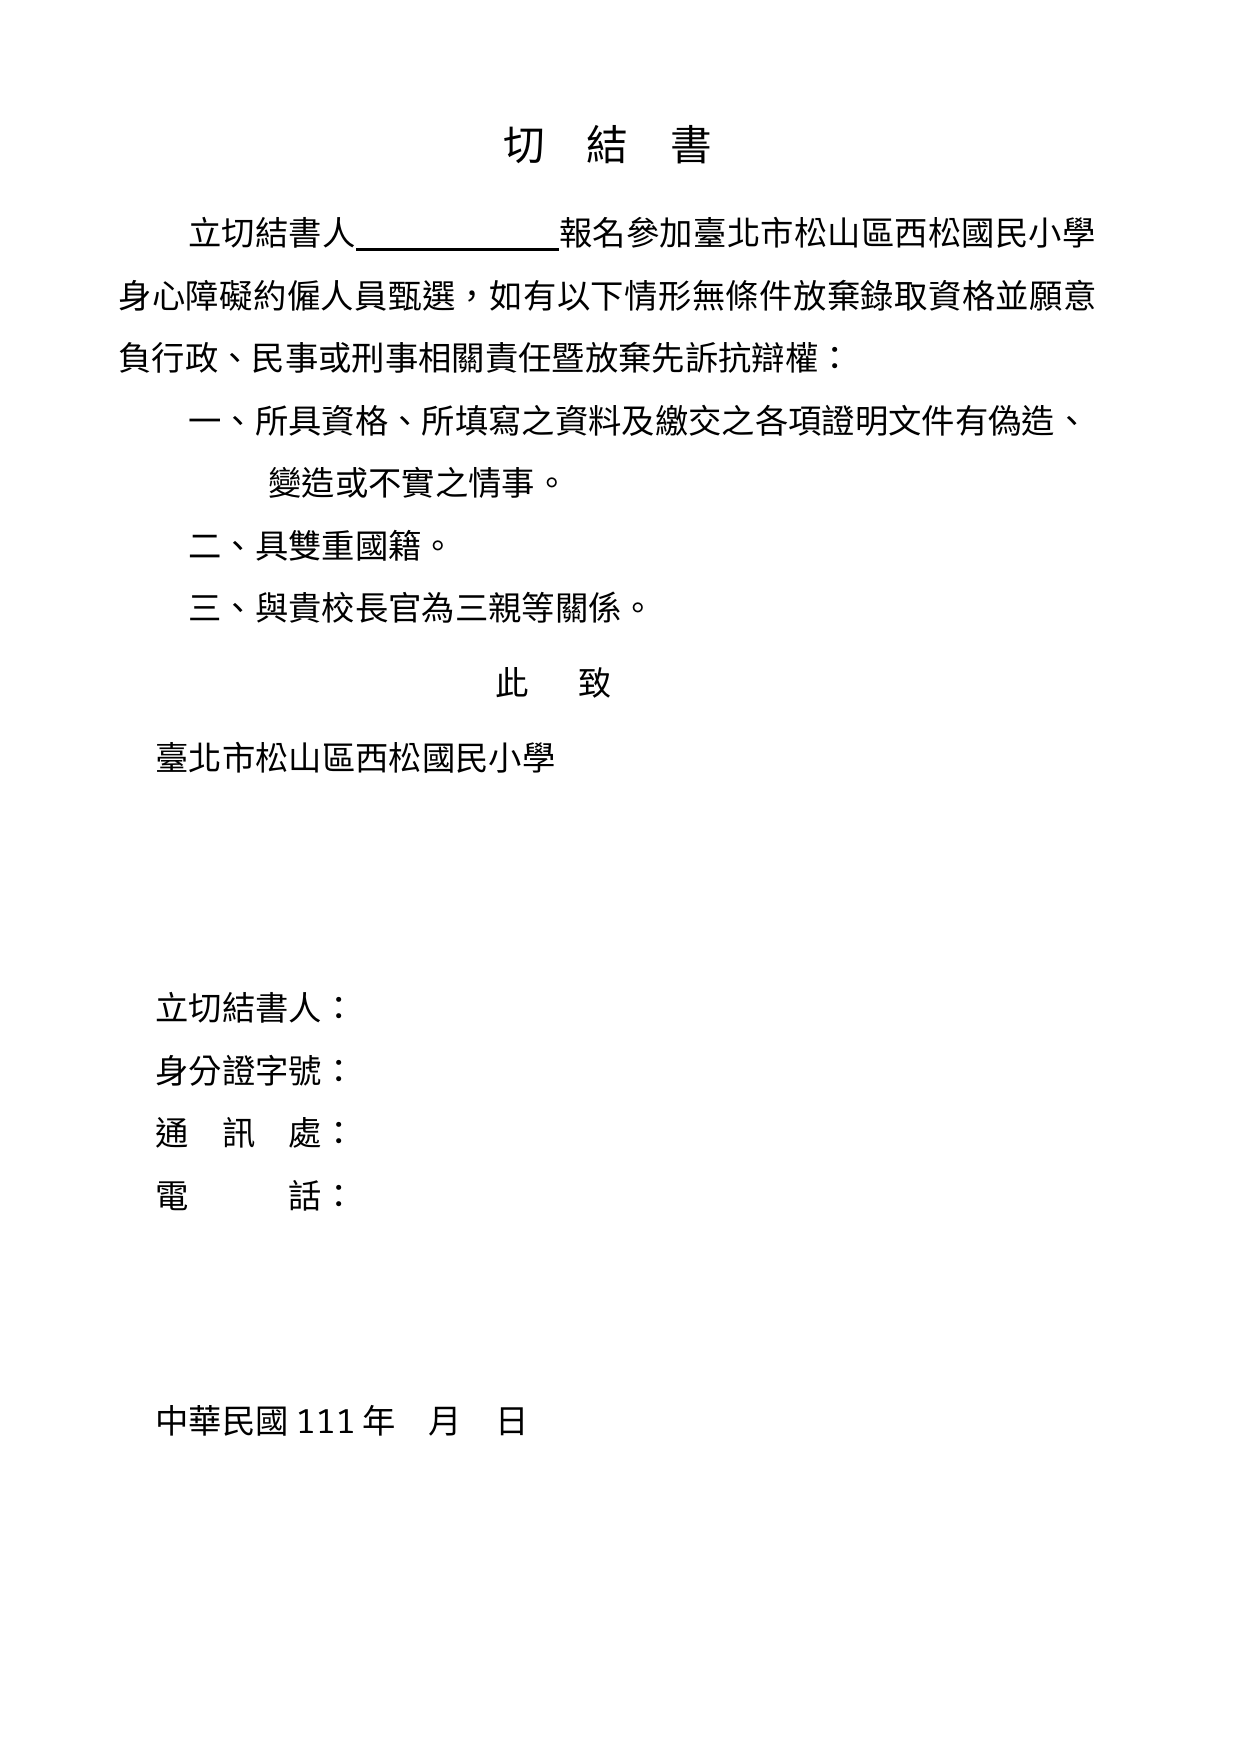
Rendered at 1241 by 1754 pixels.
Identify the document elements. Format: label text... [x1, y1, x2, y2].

text 此 致 [118, 639, 1096, 702]
text 變造或不實之情事。 [118, 439, 1096, 502]
text 一、所具資格、所填寫之資料及繳交之各項證明文件有偽造、 [118, 377, 1096, 439]
text 身分證字號： [118, 1027, 1096, 1089]
text 臺北市松山區西松國民小學 [118, 714, 1096, 777]
text 切 結 書 [118, 64, 1122, 189]
text 三、與貴校長官為三親等關係。 [118, 564, 1096, 627]
text 中華民國111年 月 日 [118, 1377, 1096, 1439]
text 電 話： [118, 1152, 1096, 1214]
text 立切結書人： [118, 964, 1096, 1027]
text 立切結書人 報名參加臺北市松山區西松國民小學身心障礙約僱人員甄選，如有以下情形無條件放棄錄取資格並願意負行政、民事或刑事相關責任暨放棄先訴抗辯權： [118, 189, 1096, 377]
text 通 訊 處： [118, 1089, 1096, 1152]
text 二、具雙重國籍。 [118, 502, 1096, 564]
